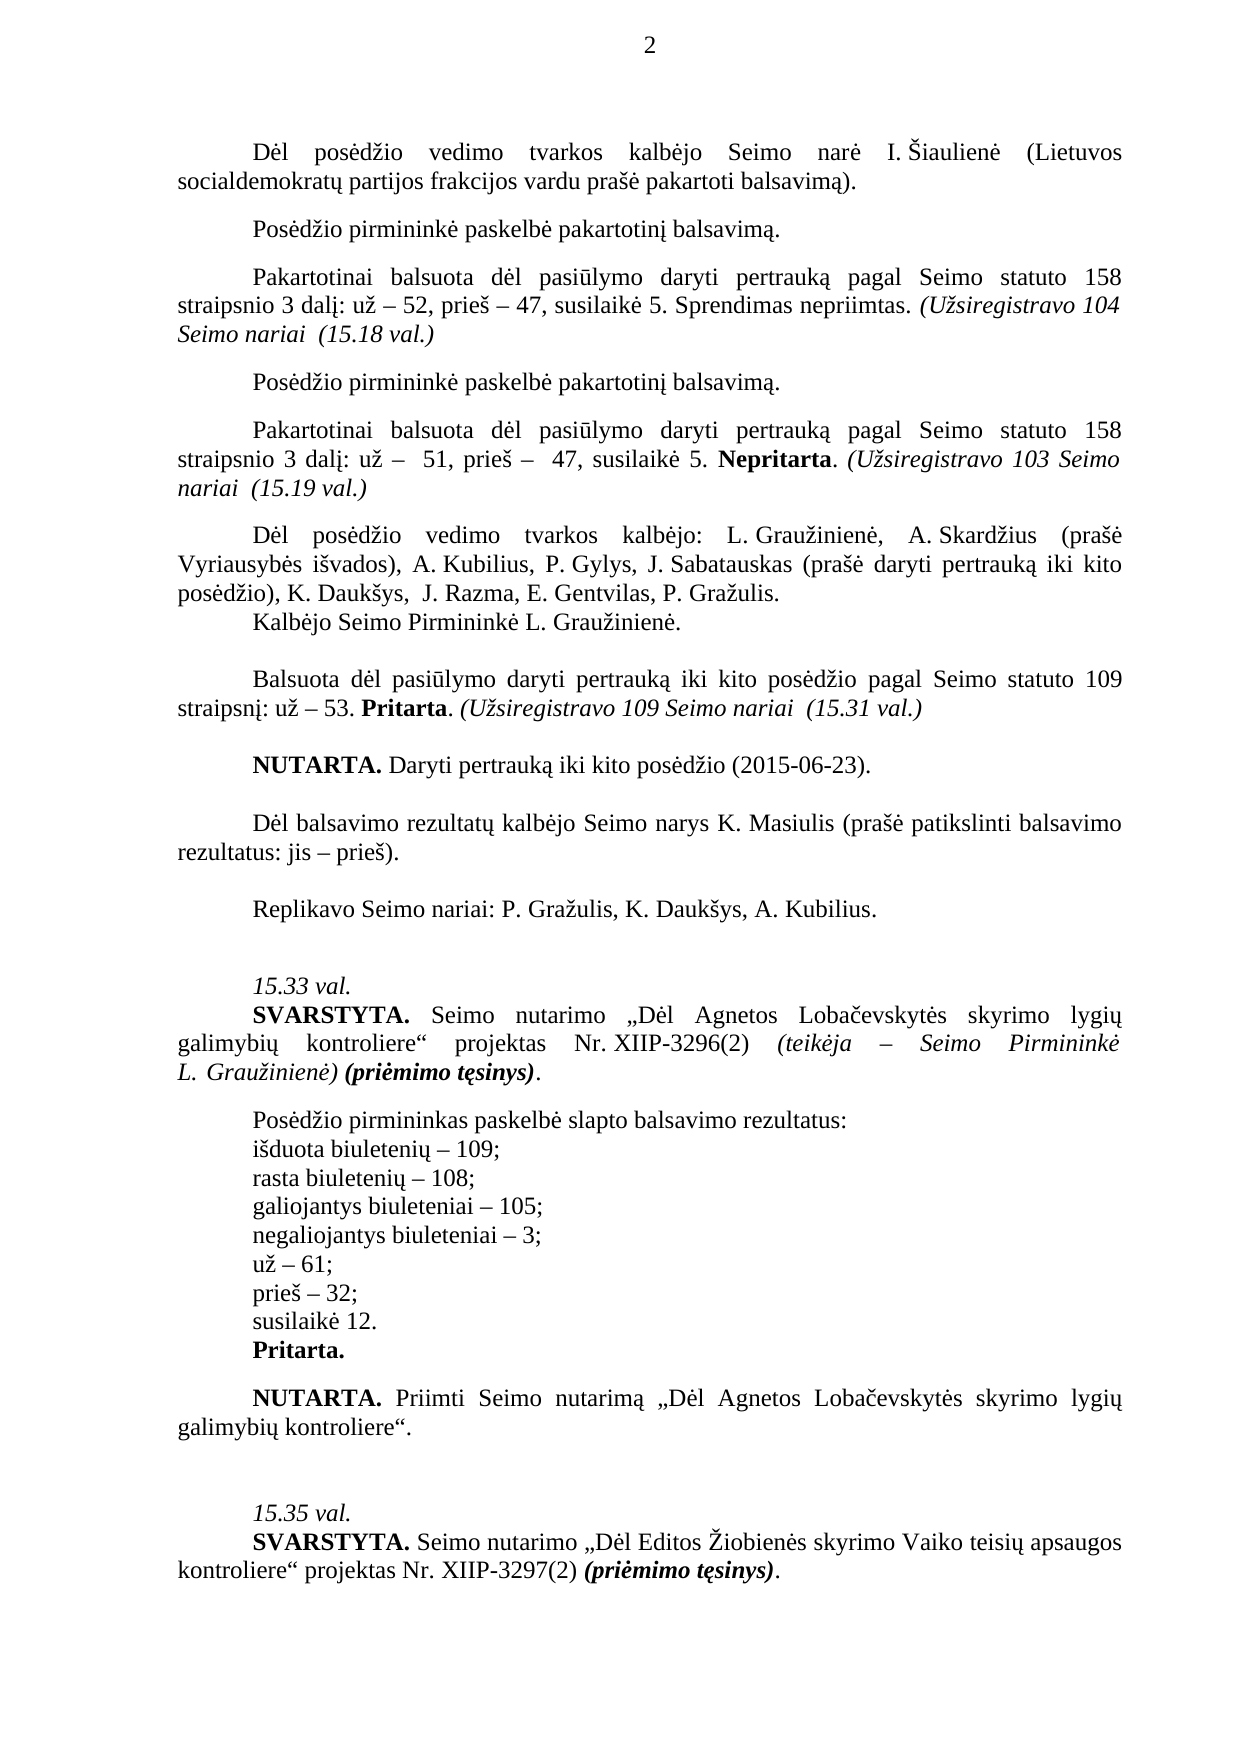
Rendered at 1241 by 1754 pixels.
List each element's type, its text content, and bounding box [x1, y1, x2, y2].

subtitle rasta biuletenių – 108; [177, 1163, 1122, 1191]
text Dėl posėdžio vedimo tvarkos kalbėjo: L. Graužinienė, A. Skardžius (prašė Vyriausybės išvados), A. Kubilius, P. Gylys, J. Sabatauskas (prašė daryti pertrauką iki kito posėdžio), K. Daukšys, J. Razma, E. Gentvilas, P. Gražulis. [177, 521, 1122, 607]
text galiojantys biuleteniai – 105; [177, 1191, 1122, 1220]
text Posėdžio pirmininkė paskelbė pakartotinį balsavimą. [177, 214, 1122, 243]
text Pakartotinai balsuota dėl pasiūlymo daryti pertrauką pagal Seimo statuto 158 straipsnio 3 dalį: už – 51, prieš – 47, susilaikė 5. Nepritarta. (Užsiregistravo 103 Seimo nariai (15.19 val.) [177, 415, 1122, 501]
text 15.35 val. [177, 1498, 1122, 1527]
text Replikavo Seimo nariai: P. Gražulis, K. Daukšys, A. Kubilius. [177, 894, 1122, 923]
text NUTARTA. Daryti pertrauką iki kito posėdžio (2015-06-23). [177, 751, 1122, 779]
text Balsuota dėl pasiūlymo daryti pertrauką iki kito posėdžio pagal Seimo statuto 109 straipsnį: už – 53. Pritarta. (Užsiregistravo 109 Seimo nariai (15.31 val.) [177, 664, 1122, 722]
text Dėl balsavimo rezultatų kalbėjo Seimo narys K. Masiulis (prašė patikslinti balsavimo rezultatus: jis – prieš). [177, 808, 1122, 866]
text negaliojantys biuleteniai – 3; [177, 1220, 1122, 1249]
text SVARSTYTA. Seimo nutarimo „Dėl Editos Žiobienės skyrimo Vaiko teisių apsaugos kontroliere“ projektas Nr. XIIP-3297(2) (priėmimo tęsinys). [177, 1527, 1122, 1584]
text Posėdžio pirmininkas paskelbė slapto balsavimo rezultatus: [177, 1105, 1122, 1134]
text Posėdžio pirmininkė paskelbė pakartotinį balsavimą. [177, 367, 1122, 396]
text susilaikė 12. [252, 1306, 1122, 1335]
text Pritarta. [177, 1335, 1122, 1364]
text Kalbėjo Seimo Pirmininkė L. Graužinienė. [177, 607, 1122, 636]
text NUTARTA. Priimti Seimo nutarimą „Dėl Agnetos Lobačevskytės skyrimo lygių galimybių kontroliere“. [177, 1383, 1122, 1441]
text 15.33 val. [177, 971, 1122, 1000]
text Dėl posėdžio vedimo tvarkos kalbėjo Seimo narė I. Šiaulienė (Lietuvos socialdemokratų partijos frakcijos vardu prašė pakartoti balsavimą). [177, 137, 1122, 195]
text prieš – 32; [252, 1278, 1122, 1306]
text už – 61; [177, 1249, 1122, 1278]
text išduota biuletenių – 109; [177, 1134, 1122, 1163]
text SVARSTYTA. Seimo nutarimo „Dėl Agnetos Lobačevskytės skyrimo lygių galimybių kontroliere“ projektas Nr. XIIP-3296(2) (teikėja – Seimo Pirmininkė L. Graužinienė) (priėmimo tęsinys). [177, 1000, 1122, 1086]
text Pakartotinai balsuota dėl pasiūlymo daryti pertrauką pagal Seimo statuto 158 straipsnio 3 dalį: už – 52, prieš – 47, susilaikė 5. Sprendimas nepriimtas. (Užsiregistravo 104 Seimo nariai (15.18 val.) [177, 262, 1122, 348]
